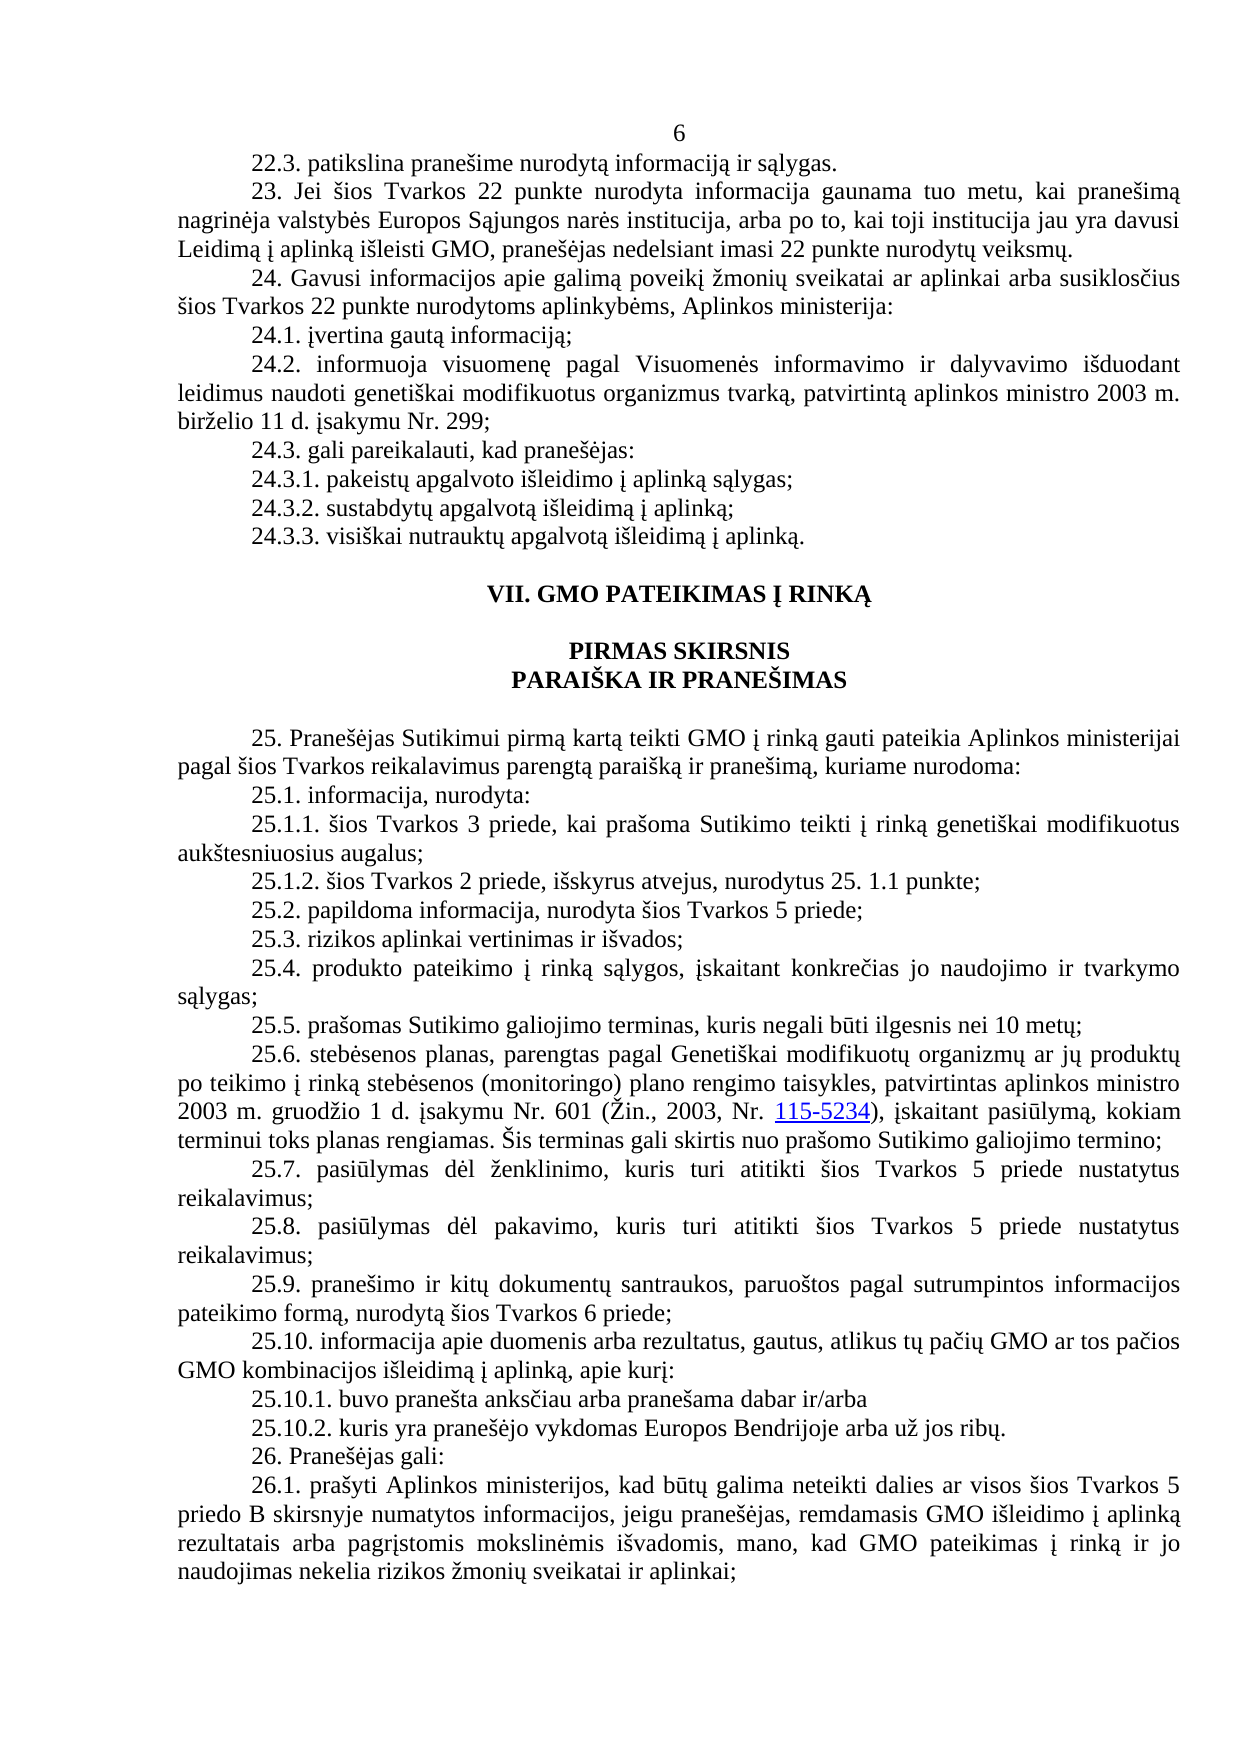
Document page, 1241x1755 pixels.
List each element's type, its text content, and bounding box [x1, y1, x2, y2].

text PIRMAS SKIRSNIS [177, 636, 1181, 665]
text 25.10.1. buvo pranešta anksčiau arba pranešama dabar ir/arba [177, 1384, 1181, 1413]
text 24.2. informuoja visuomenę pagal Visuomenės informavimo ir dalyvavimo išduodant leidimus naudoti genetiškai modifikuotus organizmus tvarką, patvirtintą aplinkos ministro 2003 m. birželio 11 d. įsakymu Nr. 299; [177, 349, 1181, 435]
text 25.10. informacija apie duomenis arba rezultatus, gautus, atlikus tų pačių GMO ar tos pačios GMO kombinacijos išleidimą į aplinką, apie kurį: [177, 1326, 1181, 1384]
text 26.1. prašyti Aplinkos ministerijos, kad būtų galima neteikti dalies ar visos šios Tvarkos 5 priedo B skirsnyje numatytos informacijos, jeigu pranešėjas, remdamasis GMO išleidimo į aplinką rezultatais arba pagrįstomis mokslinėmis išvadomis, mano, kad GMO pateikimas į rinką ir jo naudojimas nekelia rizikos žmonių sveikatai ir aplinkai; [177, 1470, 1181, 1585]
text 25. Pranešėjas Sutikimui pirmą kartą teikti GMO į rinką gauti pateikia Aplinkos ministerijai pagal šios Tvarkos reikalavimus parengtą paraišką ir pranešimą, kuriame nurodoma: [177, 723, 1181, 780]
text 25.1.2. šios Tvarkos 2 priede, išskyrus atvejus, nurodytus 25. 1.1 punkte; [177, 866, 1181, 895]
text 24.3.3. visiškai nutrauktų apgalvotą išleidimą į aplinką. [177, 521, 1181, 550]
text 25.9. pranešimo ir kitų dokumentų santraukos, paruoštos pagal sutrumpintos informacijos pateikimo formą, nurodytą šios Tvarkos 6 priede; [177, 1269, 1181, 1326]
text 25.8. pasiūlymas dėl pakavimo, kuris turi atitikti šios Tvarkos 5 priede nustatytus reikalavimus; [177, 1211, 1181, 1269]
text 24.3.2. sustabdytų apgalvotą išleidimą į aplinką; [177, 493, 1181, 521]
text PARAIŠKA IR PRANEŠIMAS [177, 665, 1181, 694]
text 25.5. prašomas Sutikimo galiojimo terminas, kuris negali būti ilgesnis nei 10 metų; [177, 1010, 1181, 1039]
text 24. Gavusi informacijos apie galimą poveikį žmonių sveikatai ar aplinkai arba susiklosčius šios Tvarkos 22 punkte nurodytoms aplinkybėms, Aplinkos ministerija: [177, 263, 1181, 320]
text 25.4. produkto pateikimo į rinką sąlygos, įskaitant konkrečias jo naudojimo ir tvarkymo sąlygas; [177, 953, 1181, 1010]
text 24.1. įvertina gautą informaciją; [177, 320, 1181, 349]
text 23. Jei šios Tvarkos 22 punkte nurodyta informacija gaunama tuo metu, kai pranešimą nagrinėja valstybės Europos Sąjungos narės institucija, arba po to, kai toji institucija jau yra davusi Leidimą į aplinką išleisti GMO, pranešėjas nedelsiant imasi 22 punkte nurodytų veiksmų. [177, 176, 1181, 263]
text 24.3. gali pareikalauti, kad pranešėjas: [177, 435, 1181, 464]
text 25.10.2. kuris yra pranešėjo vykdomas Europos Bendrijoje arba už jos ribų. [177, 1413, 1181, 1441]
text 22.3. patikslina pranešime nurodytą informaciją ir sąlygas. [177, 148, 1181, 176]
text 25.1.1. šios Tvarkos 3 priede, kai prašoma Sutikimo teikti į rinką genetiškai modifikuotus aukštesniuosius augalus; [177, 809, 1181, 866]
text 25.3. rizikos aplinkai vertinimas ir išvados; [177, 924, 1181, 953]
text 25.2. papildoma informacija, nurodyta šios Tvarkos 5 priede; [177, 895, 1181, 924]
text 25.7. pasiūlymas dėl ženklinimo, kuris turi atitikti šios Tvarkos 5 priede nustatytus reikalavimus; [177, 1154, 1181, 1211]
text 25.6. stebėsenos planas, parengtas pagal Genetiškai modifikuotų organizmų ar jų produktų po teikimo į rinką stebėsenos (monitoringo) plano rengimo taisykles, patvirtintas aplinkos ministro 2003 m. gruodžio 1 d. įsakymu Nr. 601 (Žin., 2003, Nr. 115-5234), įskaitant pasiūlymą, kokiam terminui toks planas rengiamas. Šis terminas gali skirtis nuo prašomo Sutikimo galiojimo termino; [177, 1039, 1181, 1154]
text 26. Pranešėjas gali: [177, 1441, 1181, 1470]
text 25.1. informacija, nurodyta: [177, 780, 1181, 809]
text 24.3.1. pakeistų apgalvoto išleidimo į aplinką sąlygas; [177, 464, 1181, 493]
text VII. GMO PATEIKIMAS Į RINKĄ [177, 579, 1181, 608]
